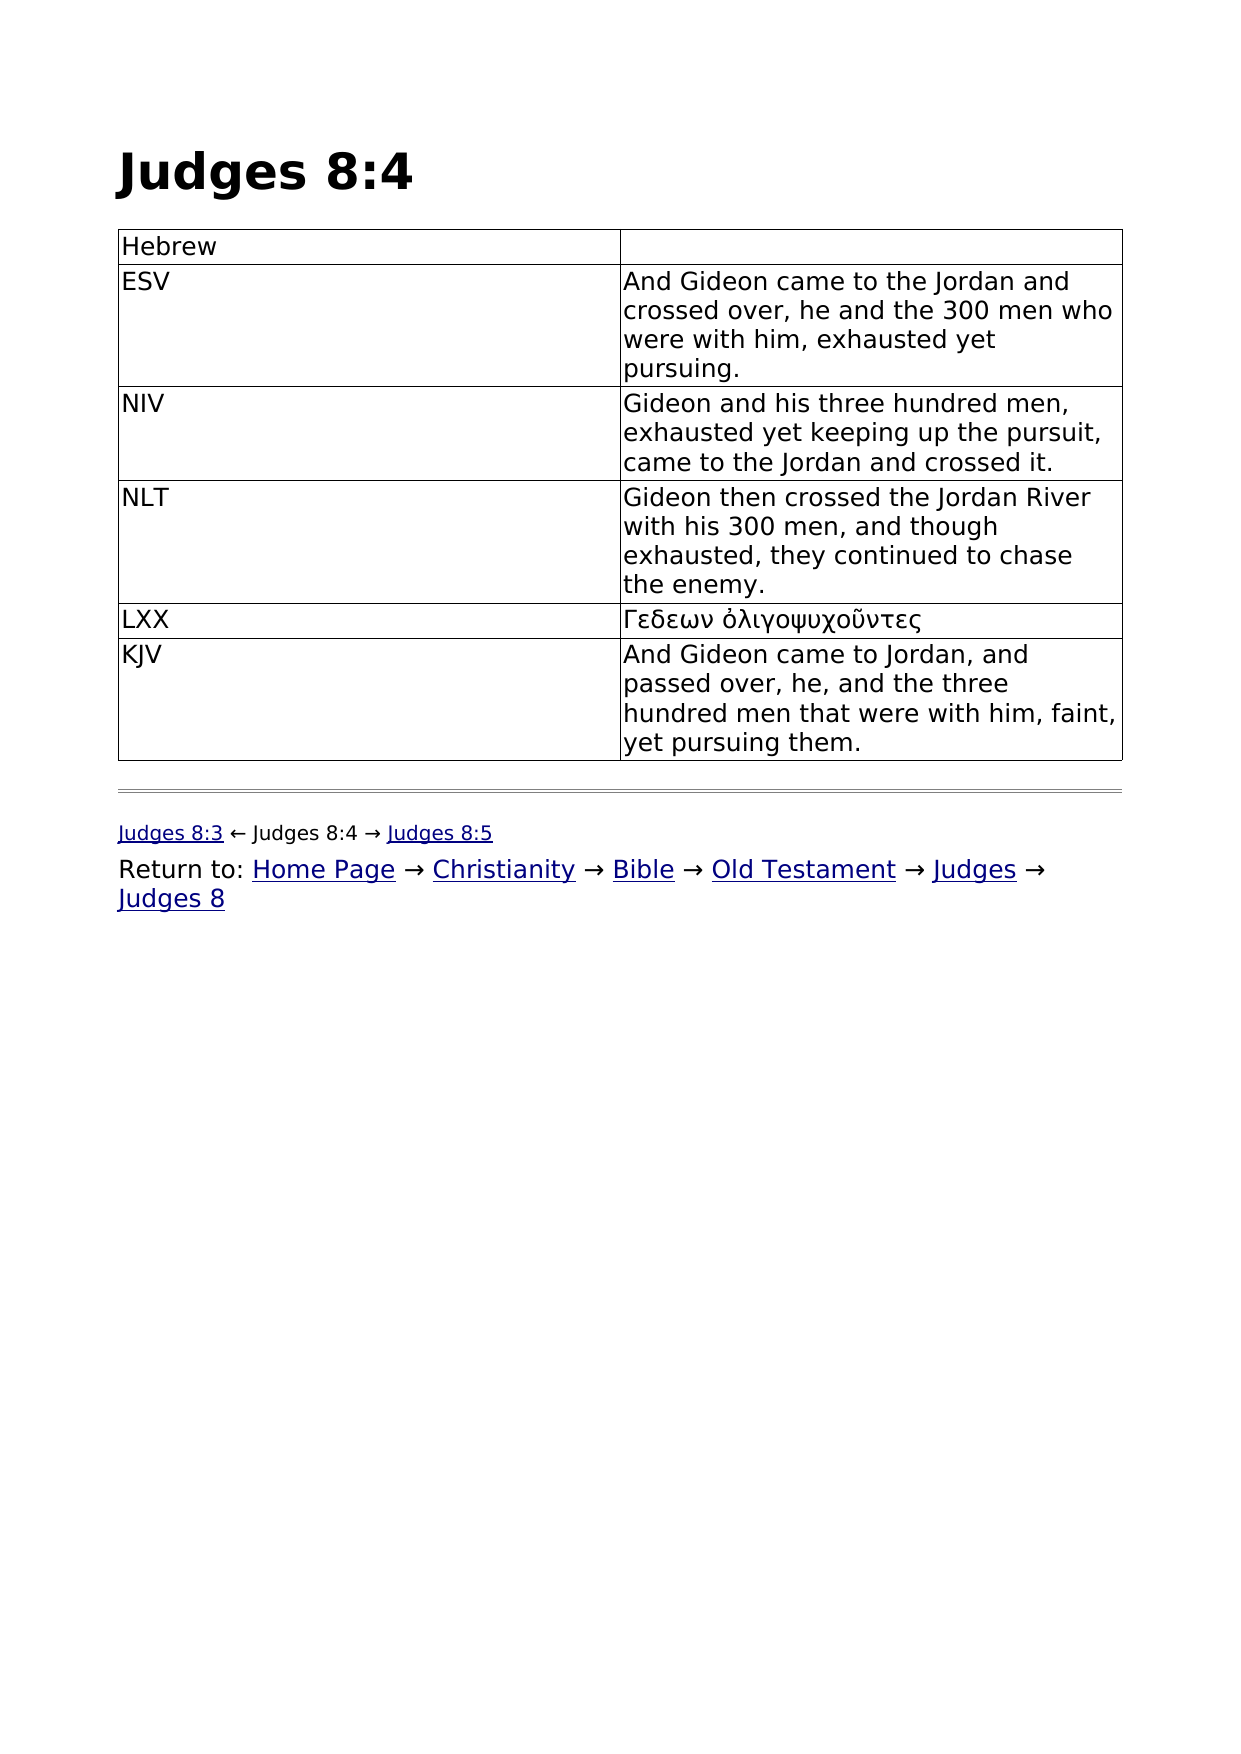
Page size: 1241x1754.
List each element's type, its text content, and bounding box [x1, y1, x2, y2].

table_cell Gideon and his three hundred men, exhausted yet keeping up the pursuit, came to the Jordan and crossed it. [621, 387, 1122, 480]
table_cell Γεδεων ὀλιγοψυχοῦντες [621, 604, 1122, 637]
table_cell NLT [119, 481, 620, 602]
table_cell LXX [119, 604, 620, 637]
text Judges 8:3 ← Judges 8:4 → Judges 8:5 [118, 821, 1122, 855]
subtitle Judges 8:4 [118, 143, 1122, 201]
text Return to: Home Page → Christianity → Bible → Old Testament → Judges → Judges 8 [118, 855, 1122, 914]
table_cell ESV [119, 265, 620, 386]
table_cell Gideon then crossed the Jordan River with his 300 men, and though exhausted, they continued to chase the enemy. [621, 481, 1122, 602]
table_header Hebrew [119, 230, 620, 264]
table_cell NIV [119, 387, 620, 480]
table_cell KJV [119, 639, 620, 760]
table_cell And Gideon came to Jordan, and passed over, he, and the three hundred men that were with him, faint, yet pursuing them. [621, 639, 1122, 760]
table_header [621, 230, 1122, 264]
table_cell And Gideon came to the Jordan and crossed over, he and the 300 men who were with him, exhausted yet pursuing. [621, 265, 1122, 386]
